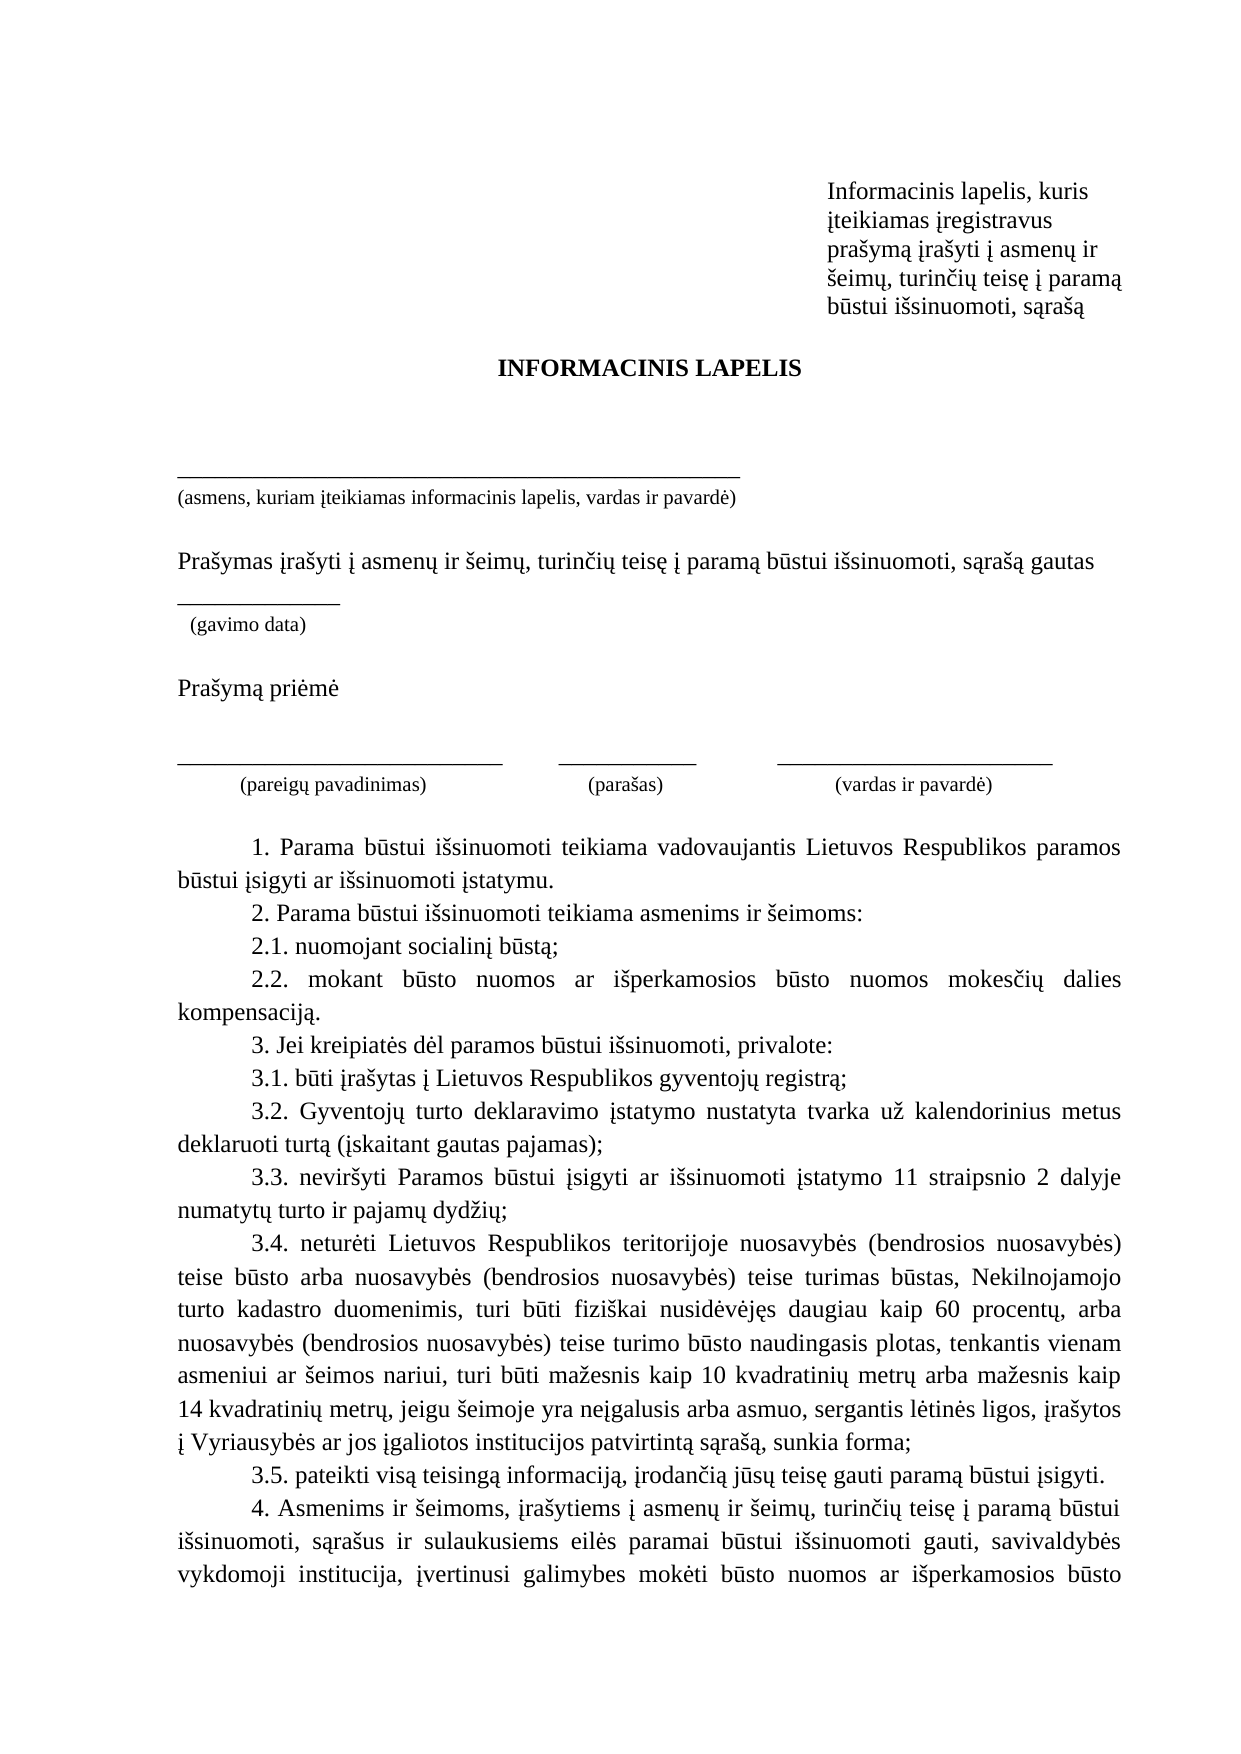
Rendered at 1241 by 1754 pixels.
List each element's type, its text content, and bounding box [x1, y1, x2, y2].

text 3.1. būti įrašytas į Lietuvos Respublikos gyventojų registrą; [177, 1063, 1122, 1092]
text 3.5. pateikti visą teisingą informaciją, įrodančią jūsų teisę gauti paramą būstui įsigyti. [177, 1460, 1122, 1488]
text INFORMACINIS LAPELIS [177, 353, 1122, 382]
text Prašymas įrašyti į asmenų ir šeimų, turinčių teisę į paramą būstui išsinuomoti, sąrašą gautas [177, 546, 1122, 575]
text 3. Jei kreipiatės dėl paramos būstui išsinuomoti, privalote: [177, 1030, 1122, 1059]
text 2.2. mokant būsto nuomos ar išperkamosios būsto nuomos mokesčių dalies kompensaciją. [177, 964, 1122, 1026]
text 3.4. neturėti Lietuvos Respublikos teritorijoje nuosavybės (bendrosios nuosavybės) teise būsto arba nuosavybės (bendrosios nuosavybės) teise turimas būstas, Nekilnojamojo turto kadastro duomenimis, turi būti fiziškai nusidėvėjęs daugiau kaip 60 procentų, arba nuosavybės (bendrosios nuosavybės) teise turimo būsto naudingasis plotas, tenkantis vienam asmeniui ar šeimos nariui, turi būti mažesnis kaip 10 kvadratinių metrų arba mažesnis kaip 14 kvadratinių metrų, jeigu šeimoje yra neįgalusis arba asmuo, sergantis lėtinės ligos, įrašytos į Vyriausybės ar jos įgaliotos institucijos patvirtintą sąrašą, sunkia forma; [177, 1228, 1122, 1455]
text 2.1. nuomojant socialinį būstą; [177, 931, 1122, 960]
text prašymą įrašyti į asmenų ir [827, 234, 1122, 263]
text įteikiamas įregistravus [827, 205, 1122, 234]
text 4. Asmenims ir šeimoms, įrašytiems į asmenų ir šeimų, turinčių teisę į paramą būstui išsinuomoti, sąrašus ir sulaukusiems eilės paramai būstui išsinuomoti gauti, savivaldybės vykdomoji institucija, įvertinusi galimybes mokėti būsto nuomos ar išperkamosios būsto [177, 1493, 1122, 1587]
text būstui išsinuomoti, sąrašą [827, 291, 1122, 320]
text 3.2. Gyventojų turto deklaravimo įstatymo nustatyta tvarka už kalendorinius metus deklaruoti turtą (įskaitant gautas pajamas); [177, 1096, 1122, 1158]
text 3.3. neviršyti Paramos būstui įsigyti ar išsinuomoti įstatymo 11 straipsnio 2 dalyje numatytų turto ir pajamų dydžių; [177, 1162, 1122, 1224]
text šeimų, turinčių teisę į paramą [827, 263, 1122, 291]
text __________________________ ___________ ______________________ [177, 739, 1122, 767]
text (asmens, kuriam įteikiamas informacinis lapelis, vardas ir pavardė) [177, 485, 1122, 509]
text Informacinis lapelis, kuris [827, 176, 1122, 205]
text 1. Parama būstui išsinuomoti teikiama vadovaujantis Lietuvos Respublikos paramos būstui įsigyti ar išsinuomoti įstatymu. [177, 832, 1122, 894]
text _____________ [177, 579, 1122, 608]
text _____________________________________________ [177, 452, 1122, 481]
text 2. Parama būstui išsinuomoti teikiama asmenims ir šeimoms: [177, 898, 1122, 927]
text Prašymą priėmė [177, 673, 1122, 701]
text (gavimo data) [177, 612, 1122, 636]
text (pareigų pavadinimas) (parašas) (vardas ir pavardė) [177, 772, 1122, 796]
